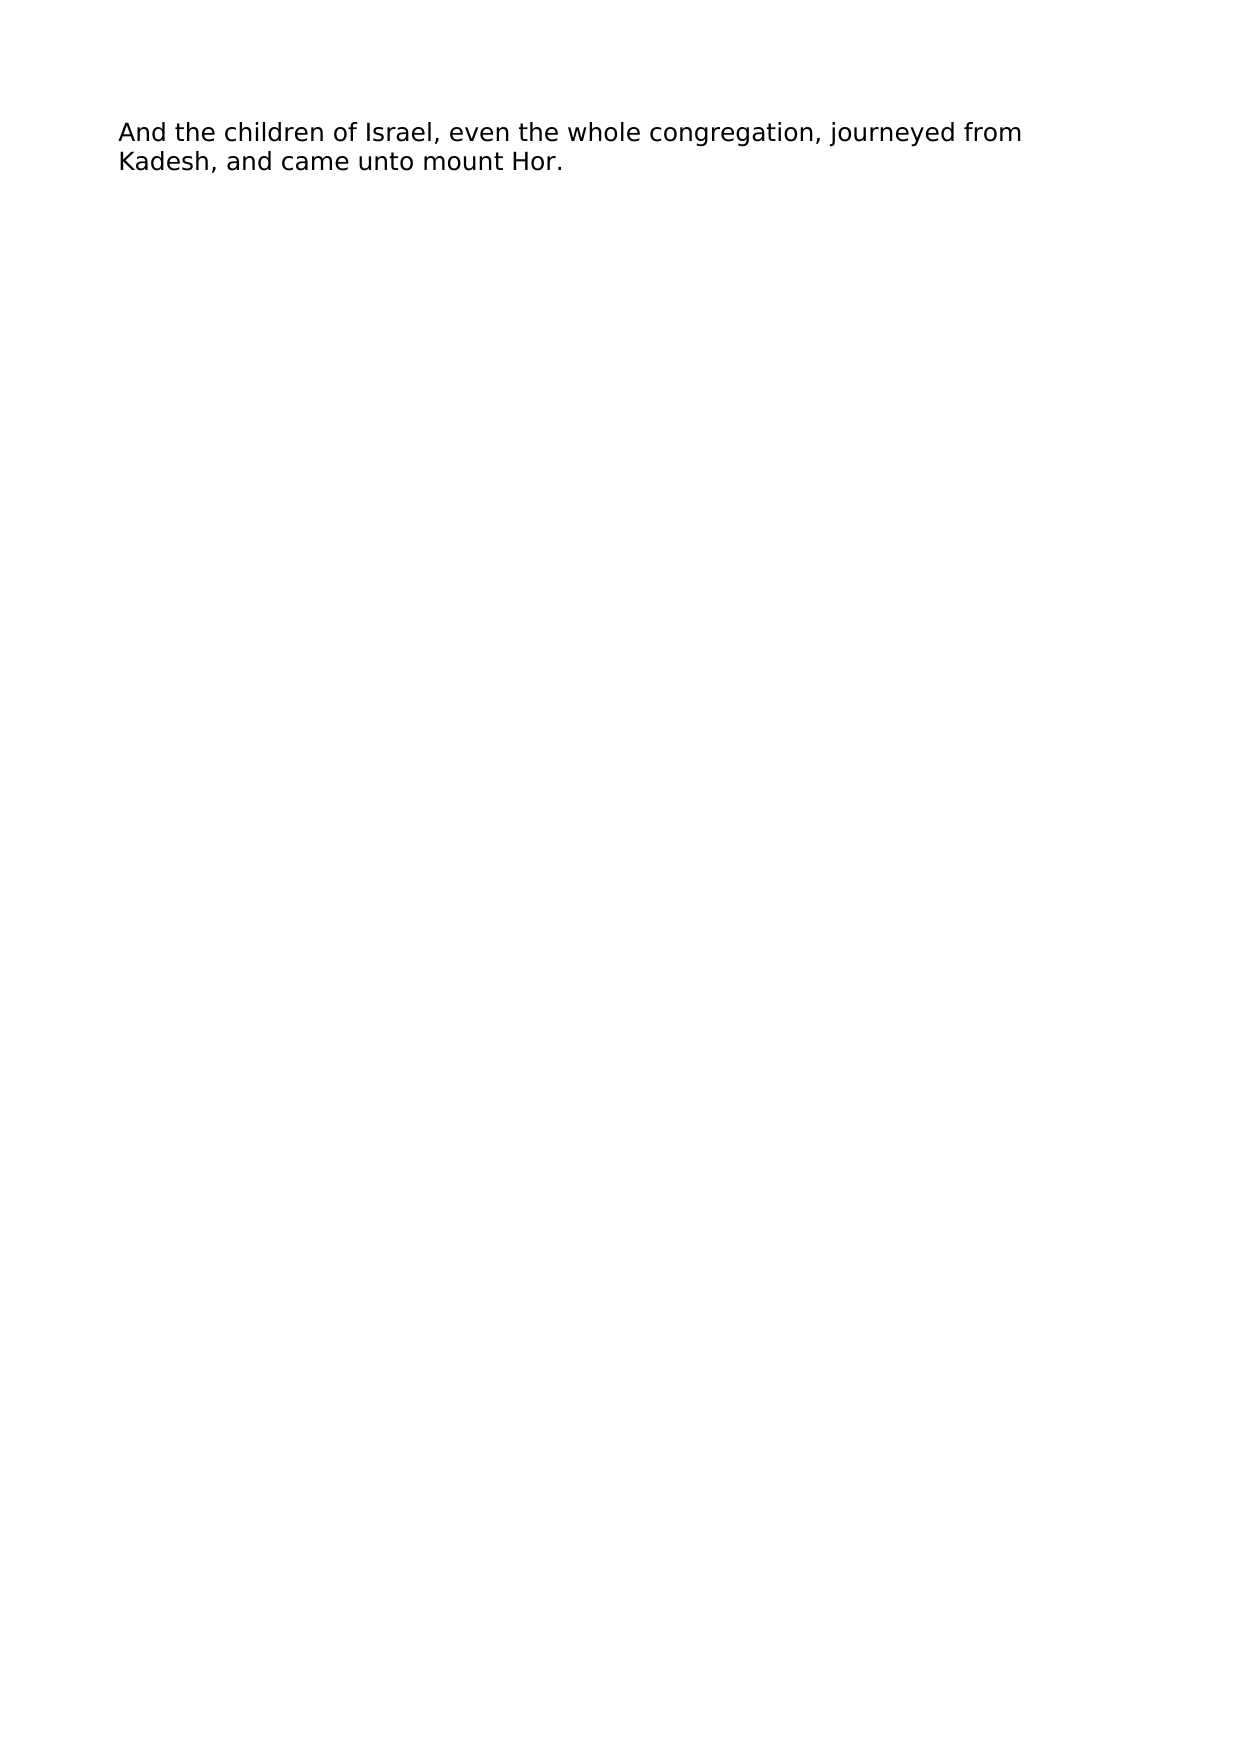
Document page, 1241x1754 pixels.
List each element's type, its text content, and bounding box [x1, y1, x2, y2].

text And the children of Israel, even the whole congregation, journeyed from Kadesh, and came unto mount Hor. [118, 118, 1122, 176]
